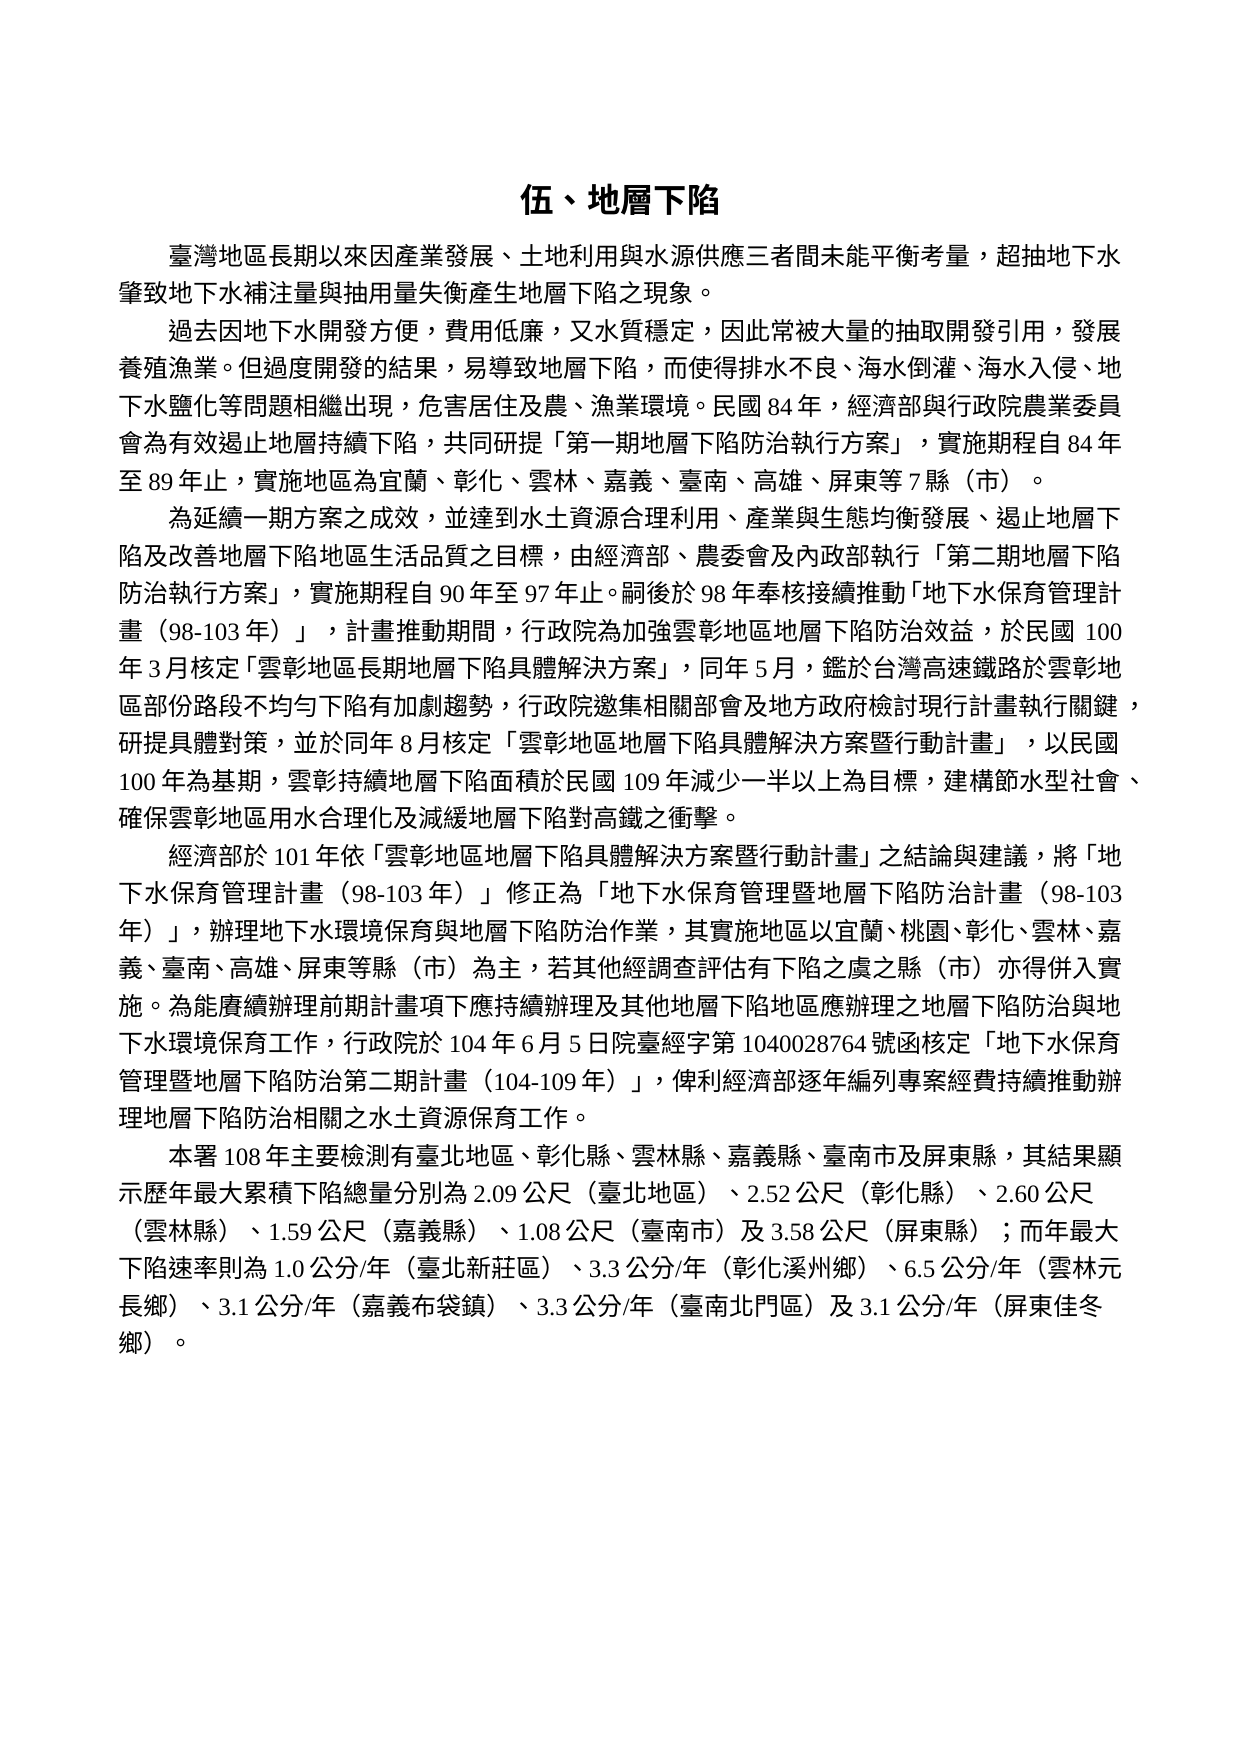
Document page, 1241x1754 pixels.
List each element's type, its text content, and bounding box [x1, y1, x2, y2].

text 本署108年主要檢測有臺北地區、彰化縣、雲林縣、嘉義縣、臺南市及屏東縣，其結果顯示歷年最大累積下陷總量分別為2.09公尺（臺北地區）、2.52公尺（彰化縣）、2.60公尺（雲林縣）、1.59公尺（嘉義縣）、1.08公尺（臺南市）及3.58公尺（屏東縣）；而年最大下陷速率則為1.0公分/年（臺北新莊區）、3.3公分/年（彰化溪州鄉）、6.5公分/年（雲林元長鄉）、3.1公分/年（嘉義布袋鎮）、3.3公分/年（臺南北門區）及3.1公分/年（屏東佳冬鄉）。 [118, 1136, 1122, 1361]
text 經濟部於101年依「雲彰地區地層下陷具體解決方案暨行動計畫」之結論與建議，將「地下水保育管理計畫（98-103年）」修正為「地下水保育管理暨地層下陷防治計畫（98-103年）」，辦理地下水環境保育與地層下陷防治作業，其實施地區以宜蘭、桃園、彰化、雲林、嘉義、臺南、高雄、屏東等縣（市）為主，若其他經調查評估有下陷之虞之縣（市）亦得併入實施。為能賡續辦理前期計畫項下應持續辦理及其他地層下陷地區應辦理之地層下陷防治與地下水環境保育工作，行政院於104年6月5日院臺經字第1040028764號函核定「地下水保育管理暨地層下陷防治第二期計畫（104-109年）」，俾利經濟部逐年編列專案經費持續推動辦理地層下陷防治相關之水土資源保育工作。 [118, 836, 1122, 1136]
text 過去因地下水開發方便，費用低廉，又水質穩定，因此常被大量的抽取開發引用，發展養殖漁業。但過度開發的結果，易導致地層下陷，而使得排水不良、海水倒灌、海水入侵、地下水鹽化等問題相繼出現，危害居住及農、漁業環境。民國84年，經濟部與行政院農業委員會為有效遏止地層持續下陷，共同研提「第一期地層下陷防治執行方案」，實施期程自84年至89年止，實施地區為宜蘭、彰化、雲林、嘉義、臺南、高雄、屏東等7縣（市）。 [118, 311, 1122, 498]
text 為延續一期方案之成效，並達到水土資源合理利用、產業與生態均衡發展、遏止地層下陷及改善地層下陷地區生活品質之目標，由經濟部、農委會及內政部執行「第二期地層下陷防治執行方案」，實施期程自90年至97年止。嗣後於98年奉核接續推動「地下水保育管理計畫（98-103年）」，計畫推動期間，行政院為加強雲彰地區地層下陷防治效益，於民國100年3月核定「雲彰地區長期地層下陷具體解決方案」，同年5月，鑑於台灣高速鐵路於雲彰地區部份路段不均勻下陷有加劇趨勢，行政院邀集相關部會及地方政府檢討現行計畫執行關鍵，研提具體對策，並於同年8月核定「雲彰地區地層下陷具體解決方案暨行動計畫」，以民國100年為基期，雲彰持續地層下陷面積於民國109年減少一半以上為目標，建構節水型社會、確保雲彰地區用水合理化及減緩地層下陷對高鐵之衝擊。 [118, 498, 1122, 836]
text 伍、地層下陷 [118, 161, 1122, 236]
text 臺灣地區長期以來因產業發展、土地利用與水源供應三者間未能平衡考量，超抽地下水肇致地下水補注量與抽用量失衡產生地層下陷之現象。 [118, 236, 1122, 311]
